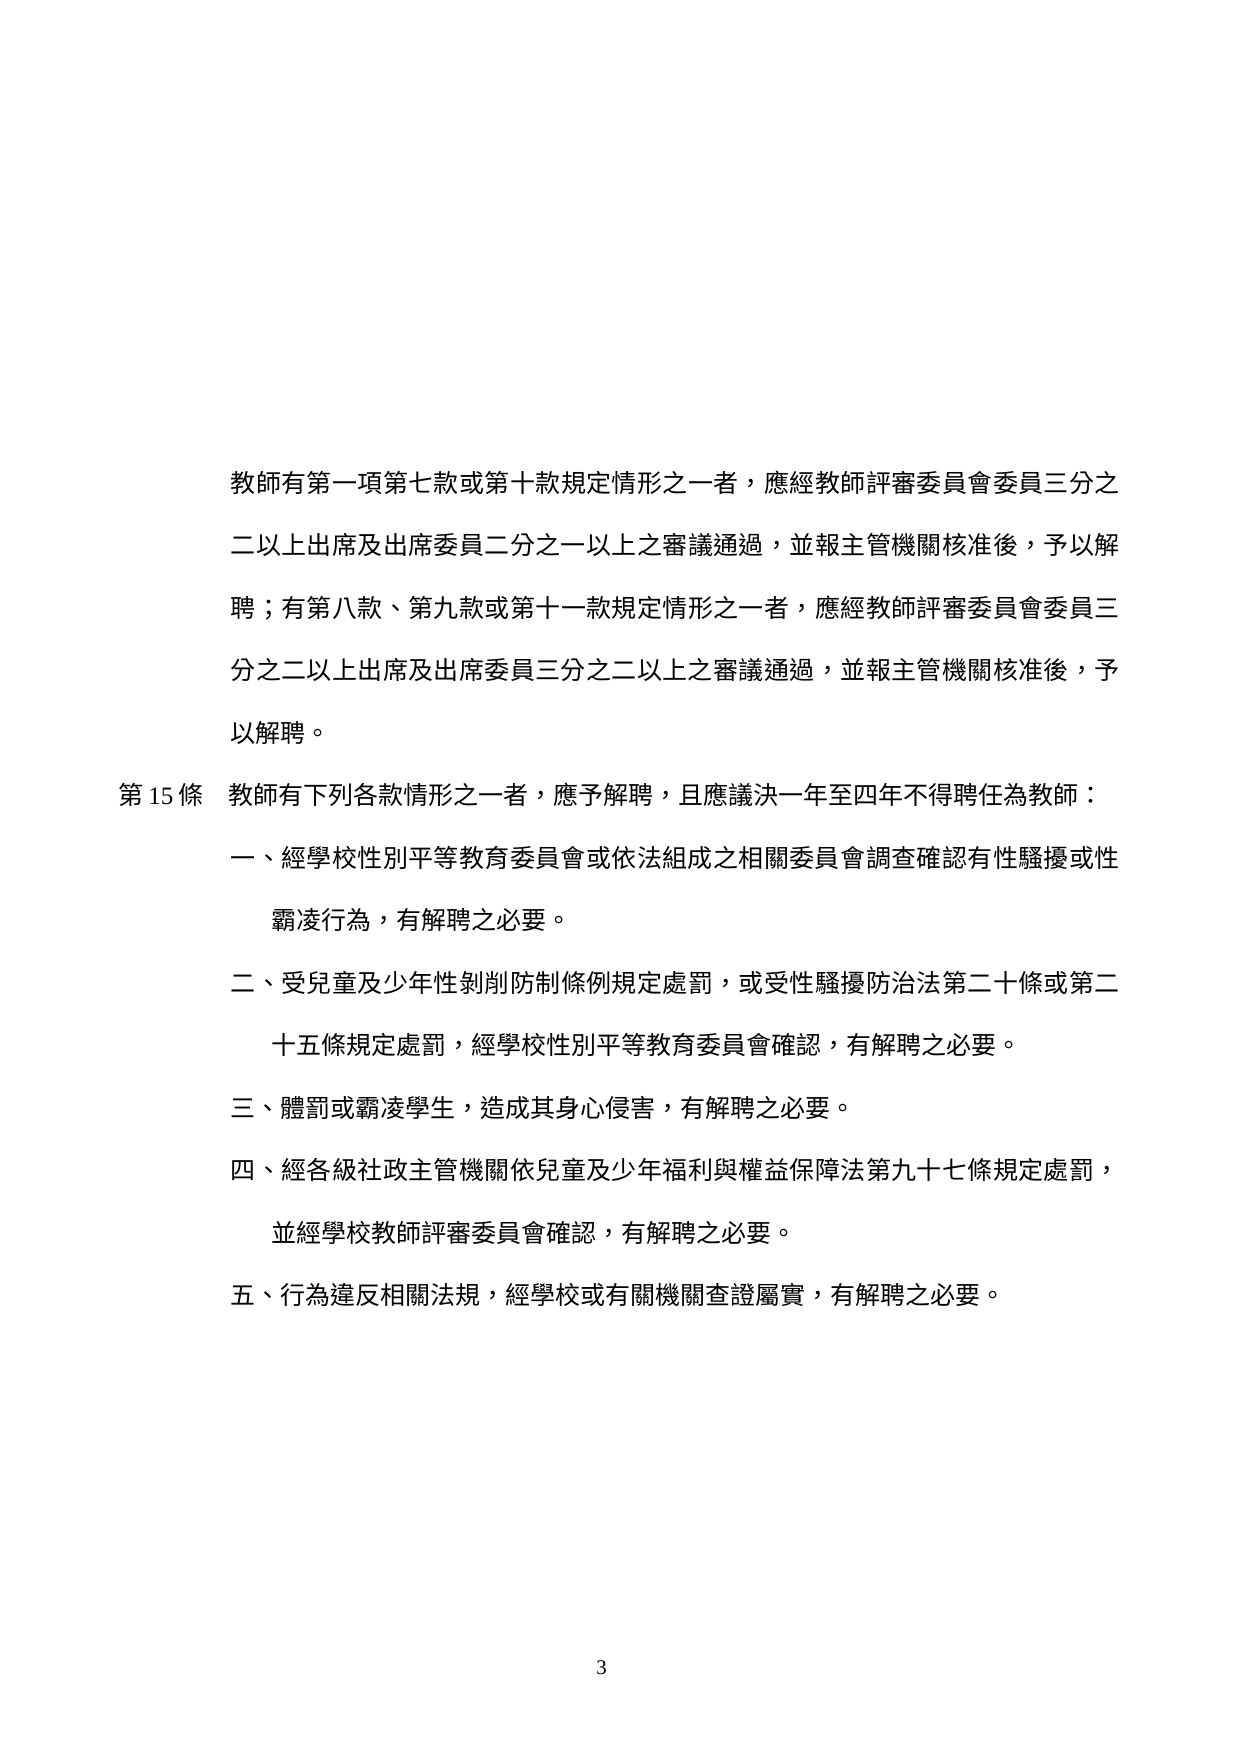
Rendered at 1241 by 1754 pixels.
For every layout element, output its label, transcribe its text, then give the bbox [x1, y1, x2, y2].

text 四、經各級社政主管機關依兒童及少年福利與權益保障法第九十七條規定處罰，並經學校教師評審委員會確認，有解聘之必要。 [230, 1127, 1122, 1252]
text 二、受兒童及少年性剝削防制條例規定處罰，或受性騷擾防治法第二十條或第二十五條規定處罰，經學校性別平等教育委員會確認，有解聘之必要。 [230, 939, 1122, 1064]
text 教師有第一項第七款或第十款規定情形之一者，應經教師評審委員會委員三分之二以上出席及出席委員二分之一以上之審議通過，並報主管機關核准後，予以解聘；有第八款、第九款或第十一款規定情形之一者，應經教師評審委員會委員三分之二以上出席及出席委員三分之二以上之審議通過，並報主管機關核准後，予以解聘。 [230, 439, 1122, 752]
text 三、體罰或霸凌學生，造成其身心侵害，有解聘之必要。 [230, 1064, 1122, 1127]
text 第15條 教師有下列各款情形之一者，應予解聘，且應議決一年至四年不得聘任為教師： [118, 752, 1122, 814]
text 一、經學校性別平等教育委員會或依法組成之相關委員會調查確認有性騷擾或性霸凌行為，有解聘之必要。 [230, 814, 1122, 939]
text 五、行為違反相關法規，經學校或有關機關查證屬實，有解聘之必要。 [230, 1252, 1122, 1314]
